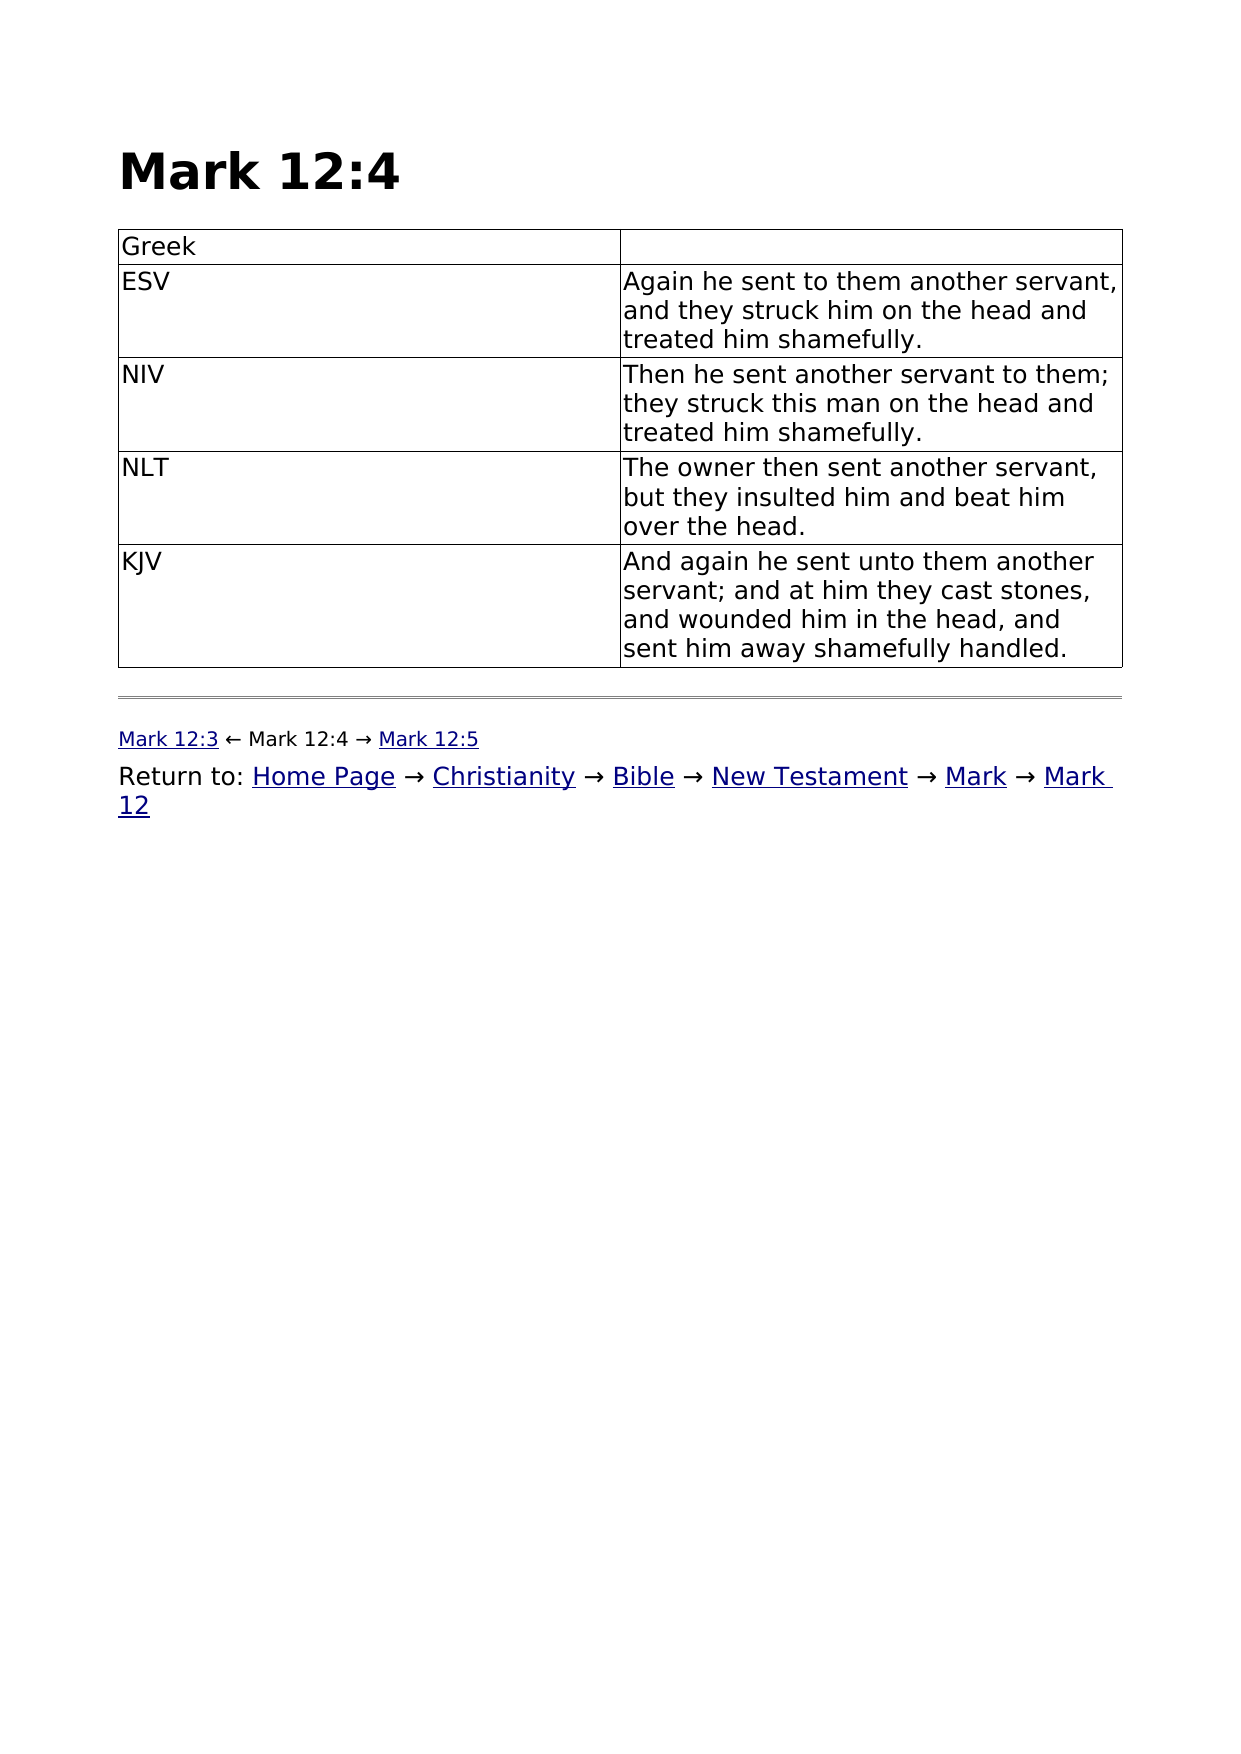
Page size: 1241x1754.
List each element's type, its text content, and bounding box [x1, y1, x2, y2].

table_cell Then he sent another servant to them; they struck this man on the head and treated him shamefully. [621, 358, 1122, 451]
table_cell And again he sent unto them another servant; and at him they cast stones, and wounded him in the head, and sent him away shamefully handled. [621, 545, 1122, 667]
text Return to: Home Page → Christianity → Bible → New Testament → Mark → Mark 12 [118, 762, 1122, 820]
table_cell NLT [119, 452, 620, 544]
subtitle Mark 12:4 [118, 143, 1122, 201]
table_cell KJV [119, 545, 620, 667]
table_header Greek [119, 230, 620, 264]
table_cell NIV [119, 358, 620, 451]
text Mark 12:3 ← Mark 12:4 → Mark 12:5 [118, 728, 1122, 762]
table_header [621, 230, 1122, 264]
table_cell Again he sent to them another servant, and they struck him on the head and treated him shamefully. [621, 265, 1122, 357]
table_cell The owner then sent another servant, but they insulted him and beat him over the head. [621, 452, 1122, 544]
table_cell ESV [119, 265, 620, 357]
